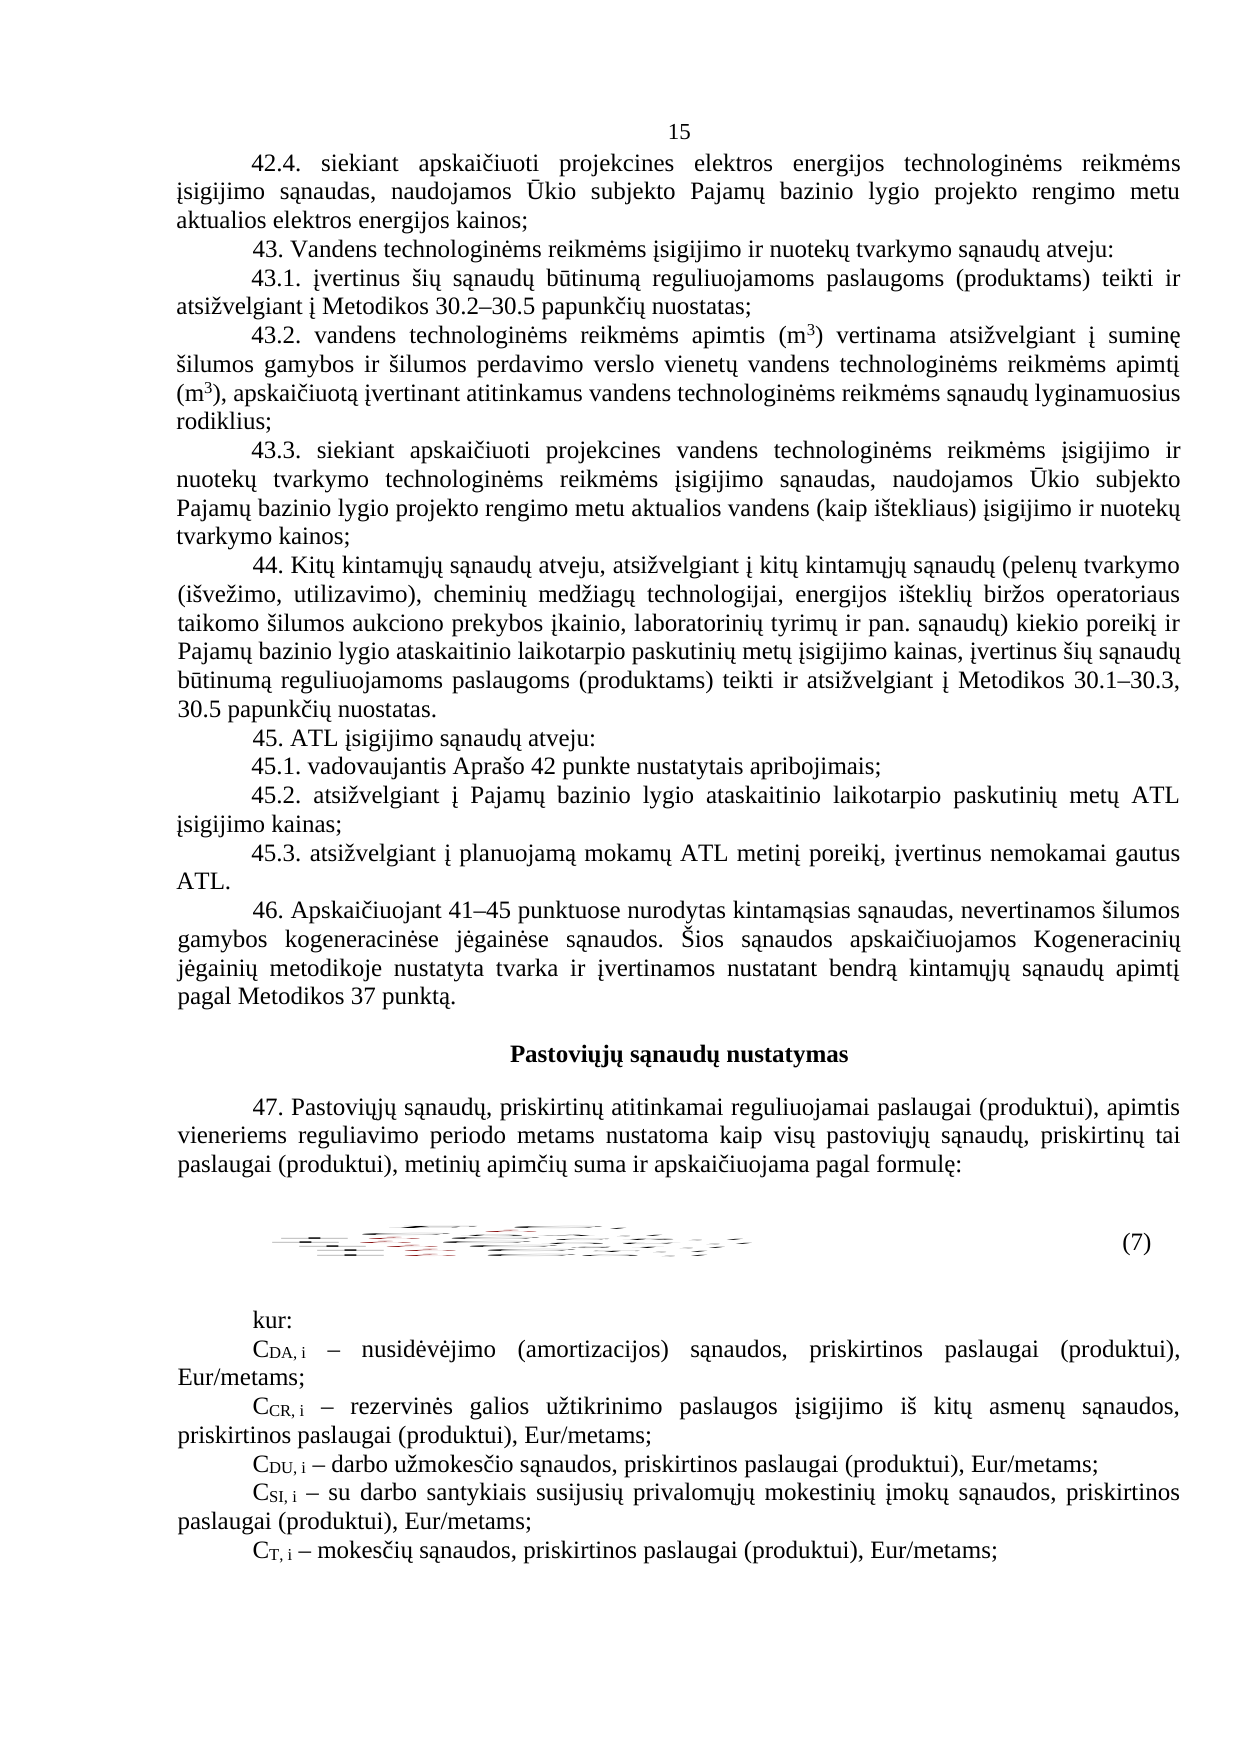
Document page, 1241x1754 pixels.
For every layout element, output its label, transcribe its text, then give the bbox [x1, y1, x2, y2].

text 42.4. siekiant apskaičiuoti projekcines elektros energijos technologinėms reikmėms įsigijimo sąnaudas, naudojamos Ūkio subjekto Pajamų bazinio lygio projekto rengimo metu aktualios elektros energijos kainos; [176, 148, 1181, 234]
text 45.1. vadovaujantis Aprašo 42 punkte nustatytais apribojimais; [176, 751, 1181, 780]
text CSI, i – su darbo santykiais susijusių privalomųjų mokestinių įmokų sąnaudos, priskirtinos paslaugai (produktui), Eur/metams; [177, 1477, 1181, 1535]
text 46. Apskaičiuojant 41–45 punktuose nurodytas kintamąsias sąnaudas, nevertinamos šilumos gamybos kogeneracinėse jėgainėse sąnaudos. Šios sąnaudos apskaičiuojamos Kogeneracinių jėgainių metodikoje nustatyta tvarka ir įvertinamos nustatant bendrą kintamųjų sąnaudų apimtį pagal Metodikos 37 punktą. [177, 895, 1181, 1010]
text 47. Pastoviųjų sąnaudų, priskirtinų atitinkamai reguliuojamai paslaugai (produktui), apimtis vieneriems reguliavimo periodo metams nustatoma kaip visų pastoviųjų sąnaudų, priskirtinų tai paslaugai (produktui), metinių apimčių suma ir apskaičiuojama pagal formulę: [177, 1092, 1181, 1178]
text 43.2. vandens technologinėms reikmėms apimtis (m3) vertinama atsižvelgiant į suminę šilumos gamybos ir šilumos perdavimo verslo vienetų vandens technologinėms reikmėms apimtį (m3), apskaičiuotą įvertinant atitinkamus vandens technologinėms reikmėms sąnaudų lyginamuosius rodiklius; [176, 320, 1181, 435]
text 43. Vandens technologinėms reikmėms įsigijimo ir nuotekų tvarkymo sąnaudų atveju: [177, 234, 1181, 263]
text 44. Kitų kintamųjų sąnaudų atveju, atsižvelgiant į kitų kintamųjų sąnaudų (pelenų tvarkymo (išvežimo, utilizavimo), cheminių medžiagų technologijai, energijos išteklių biržos operatoriaus taikomo šilumos aukciono prekybos įkainio, laboratorinių tyrimų ir pan. sąnaudų) kiekio poreikį ir Pajamų bazinio lygio ataskaitinio laikotarpio paskutinių metų įsigijimo kainas, įvertinus šių sąnaudų būtinumą reguliuojamoms paslaugoms (produktams) teikti ir atsižvelgiant į Metodikos 30.1–30.3, 30.5 papunkčių nuostatas. [177, 550, 1181, 723]
text kur: [177, 1305, 1181, 1334]
text 43.1. įvertinus šių sąnaudų būtinumą reguliuojamoms paslaugoms (produktams) teikti ir atsižvelgiant į Metodikos 30.2–30.5 papunkčių nuostatas; [176, 263, 1181, 320]
text 45.3. atsižvelgiant į planuojamą mokamų ATL metinį poreikį, įvertinus nemokamai gautus ATL. [176, 838, 1181, 895]
text 45.2. atsižvelgiant į Pajamų bazinio lygio ataskaitinio laikotarpio paskutinių metų ATL įsigijimo kainas; [176, 780, 1181, 838]
table_header [253, 1207, 1092, 1276]
subtitle Pastoviųjų sąnaudų nustatymas [177, 1039, 1181, 1068]
text CCR, i – rezervinės galios užtikrinimo paslaugos įsigijimo iš kitų asmenų sąnaudos, priskirtinos paslaugai (produktui), Eur/metams; [177, 1391, 1181, 1449]
text CT, i – mokesčių sąnaudos, priskirtinos paslaugai (produktui), Eur/metams; [177, 1535, 1181, 1564]
table_header (7) [1092, 1207, 1181, 1276]
text CDA, i – nusidėvėjimo (amortizacijos) sąnaudos, priskirtinos paslaugai (produktui), Eur/metams; [177, 1334, 1181, 1391]
text CDU, i – darbo užmokesčio sąnaudos, priskirtinos paslaugai (produktui), Eur/metams; [177, 1449, 1181, 1477]
table_header [177, 1207, 253, 1276]
text 43.3. siekiant apskaičiuoti projekcines vandens technologinėms reikmėms įsigijimo ir nuotekų tvarkymo technologinėms reikmėms įsigijimo sąnaudas, naudojamos Ūkio subjekto Pajamų bazinio lygio projekto rengimo metu aktualios vandens (kaip ištekliaus) įsigijimo ir nuotekų tvarkymo kainos; [176, 435, 1181, 550]
text 45. ATL įsigijimo sąnaudų atveju: [177, 723, 1181, 751]
